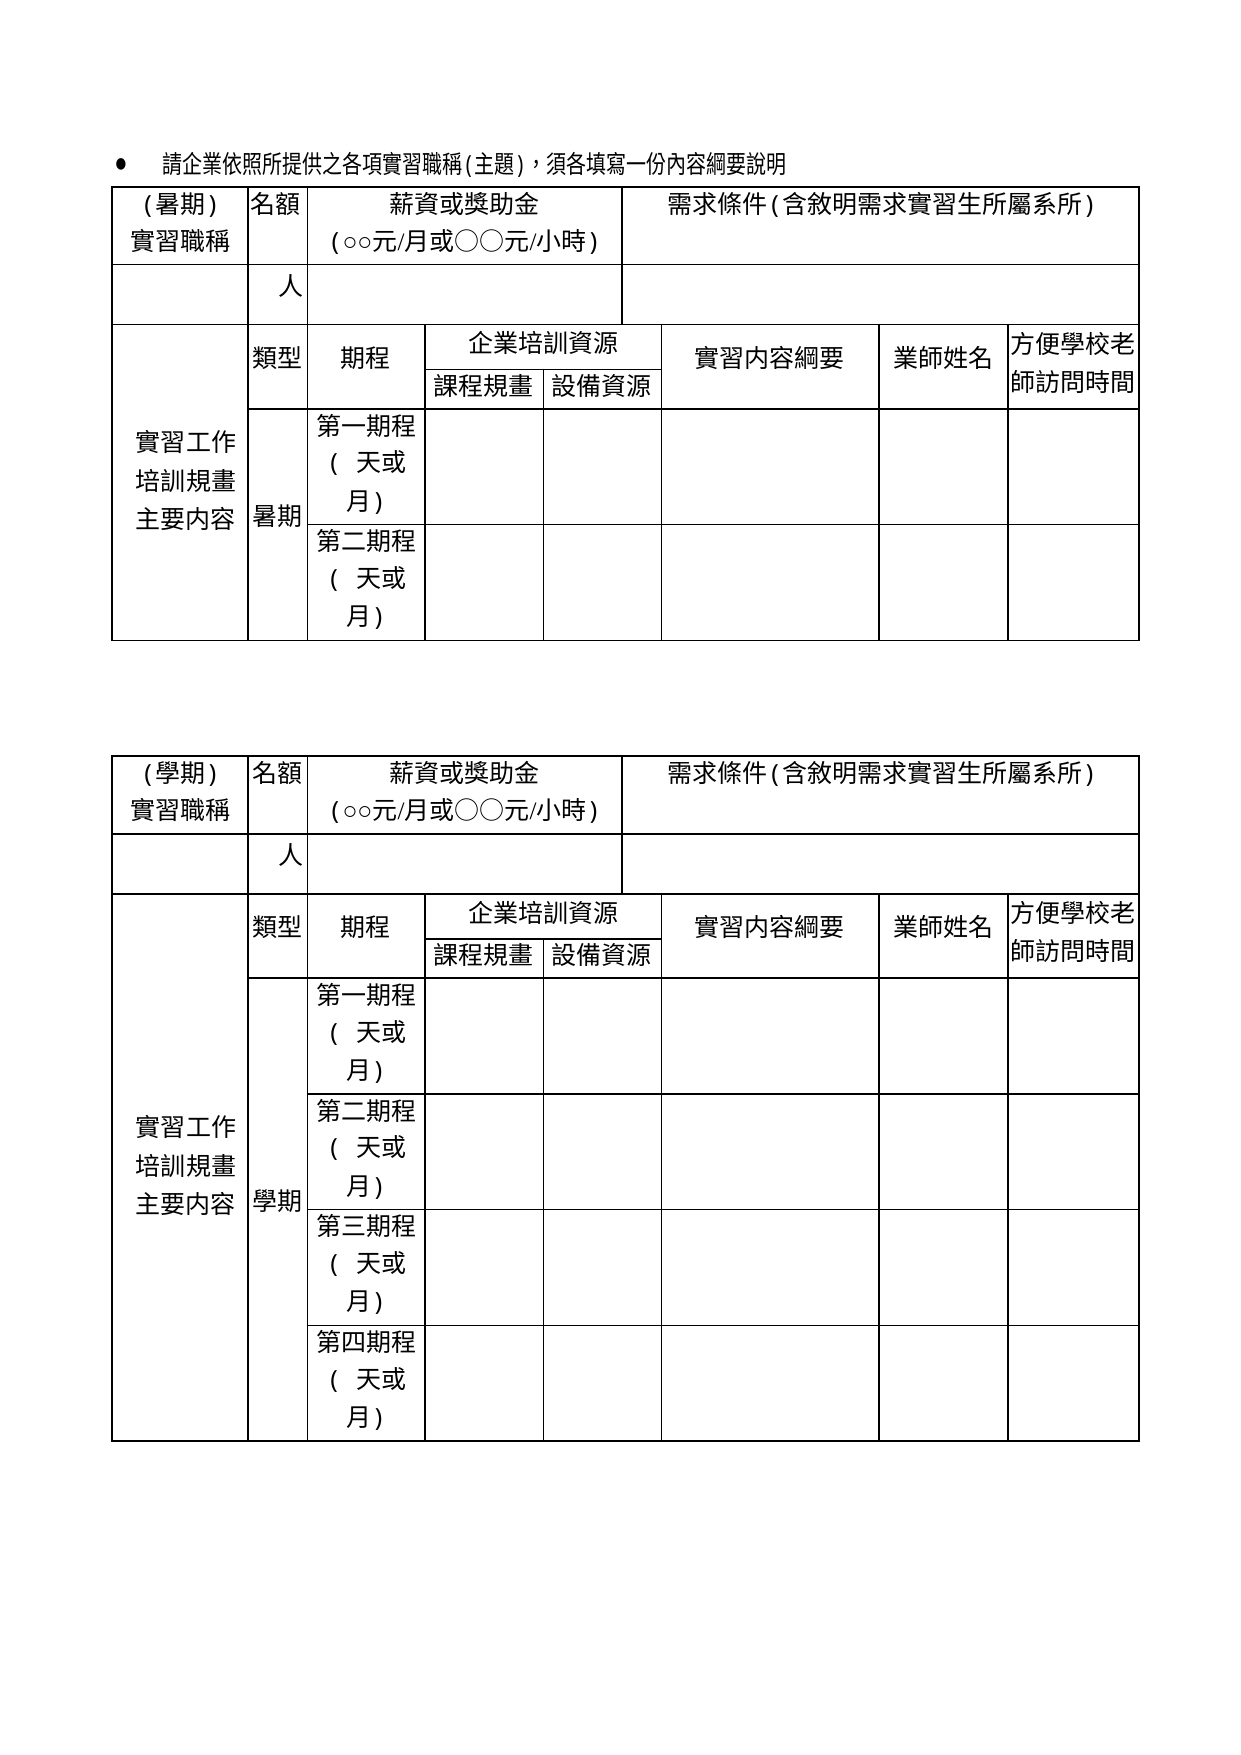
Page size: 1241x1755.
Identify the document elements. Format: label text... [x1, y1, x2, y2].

table_cell 企業培訓資源 [426, 895, 661, 938]
table_cell [308, 265, 621, 324]
text ⚫ 請企業依照所提供之各項實習職稱(主題)，須各填寫一份內容綱要說明 [112, 144, 1151, 181]
table_cell 期程 [308, 895, 424, 977]
table_cell [880, 525, 1007, 639]
table_cell 方便學校老 師訪問時間 [1009, 325, 1138, 408]
table_cell [662, 410, 878, 523]
table_cell [662, 525, 878, 639]
table_cell 第三期程 ( 天或 月) [308, 1210, 424, 1324]
table_cell 實習内容綱要 [662, 325, 878, 408]
table_cell [544, 525, 661, 639]
table_header 需求條件(含敘明需求實習生所屬系所) [623, 757, 1138, 833]
table_cell [623, 265, 1138, 324]
table_cell 第二期程 ( 天或 月) [308, 525, 424, 639]
table_header 需求條件(含敘明需求實習生所屬系所) [623, 188, 1138, 264]
table_cell [544, 1095, 661, 1209]
table_cell [544, 1210, 661, 1324]
table_cell 實習内容綱要 [662, 895, 878, 977]
table_cell 期程 [308, 325, 424, 408]
table_cell [544, 410, 661, 523]
table_header (暑期) 實習職稱 [113, 188, 247, 264]
table_cell [623, 835, 1138, 893]
table_cell 實習工作 培訓規畫 主要内容 [113, 325, 247, 639]
table_cell 業師姓名 [880, 325, 1007, 408]
table_cell [1009, 410, 1138, 523]
table_cell [880, 979, 1007, 1093]
table_cell 方便學校老 師訪問時間 [1009, 895, 1138, 977]
table_cell [544, 979, 661, 1093]
table_cell [426, 1095, 543, 1209]
table_cell [1009, 1210, 1138, 1324]
table_cell 企業培訓資源 [426, 325, 661, 368]
table_header 薪資或獎助金 (○○元/月或○○元/小時) [308, 757, 621, 833]
table_cell [880, 410, 1007, 523]
table_cell 第四期程 ( 天或 月) [308, 1326, 424, 1440]
table_cell [662, 1210, 878, 1324]
table_cell [426, 1326, 543, 1440]
table_cell 第二期程 ( 天或 月) [308, 1095, 424, 1209]
table_cell 第一期程 ( 天或 月) [308, 979, 424, 1093]
table_cell 人 [249, 835, 307, 893]
table_cell [308, 835, 621, 893]
table_cell [1009, 1095, 1138, 1209]
table_cell 學期 [249, 979, 307, 1440]
table_cell [1009, 525, 1138, 639]
table_cell [880, 1210, 1007, 1324]
table_cell [662, 979, 878, 1093]
table_cell [1009, 1326, 1138, 1440]
table_cell 課程規畫 [426, 370, 543, 408]
table_cell 類型 [249, 895, 307, 977]
table_cell [880, 1326, 1007, 1440]
table_cell [113, 835, 247, 893]
table_cell [113, 265, 247, 324]
table_header 名額 [249, 757, 307, 833]
table_cell [426, 410, 543, 523]
table_cell 設備資源 [544, 940, 661, 977]
table_cell 類型 [249, 325, 307, 408]
table_cell 第一期程 ( 天或 月) [308, 410, 424, 523]
table_header 名額 [249, 188, 307, 264]
table_cell [544, 1326, 661, 1440]
table_cell 設備資源 [544, 370, 661, 408]
table_cell [662, 1095, 878, 1209]
table_cell 課程規畫 [426, 940, 543, 977]
table_cell 人 [249, 265, 307, 324]
table_cell 實習工作 培訓規畫 主要内容 [113, 895, 247, 1440]
table_cell [426, 525, 543, 639]
table_cell [426, 1210, 543, 1324]
table_cell [880, 1095, 1007, 1209]
table_header (學期) 實習職稱 [113, 757, 247, 833]
table_cell 業師姓名 [880, 895, 1007, 977]
table_header 薪資或獎助金 (○○元/月或○○元/小時) [308, 188, 621, 264]
table_cell 暑期 [249, 410, 307, 639]
table_cell [426, 979, 543, 1093]
table_cell [1009, 979, 1138, 1093]
table_cell [662, 1326, 878, 1440]
